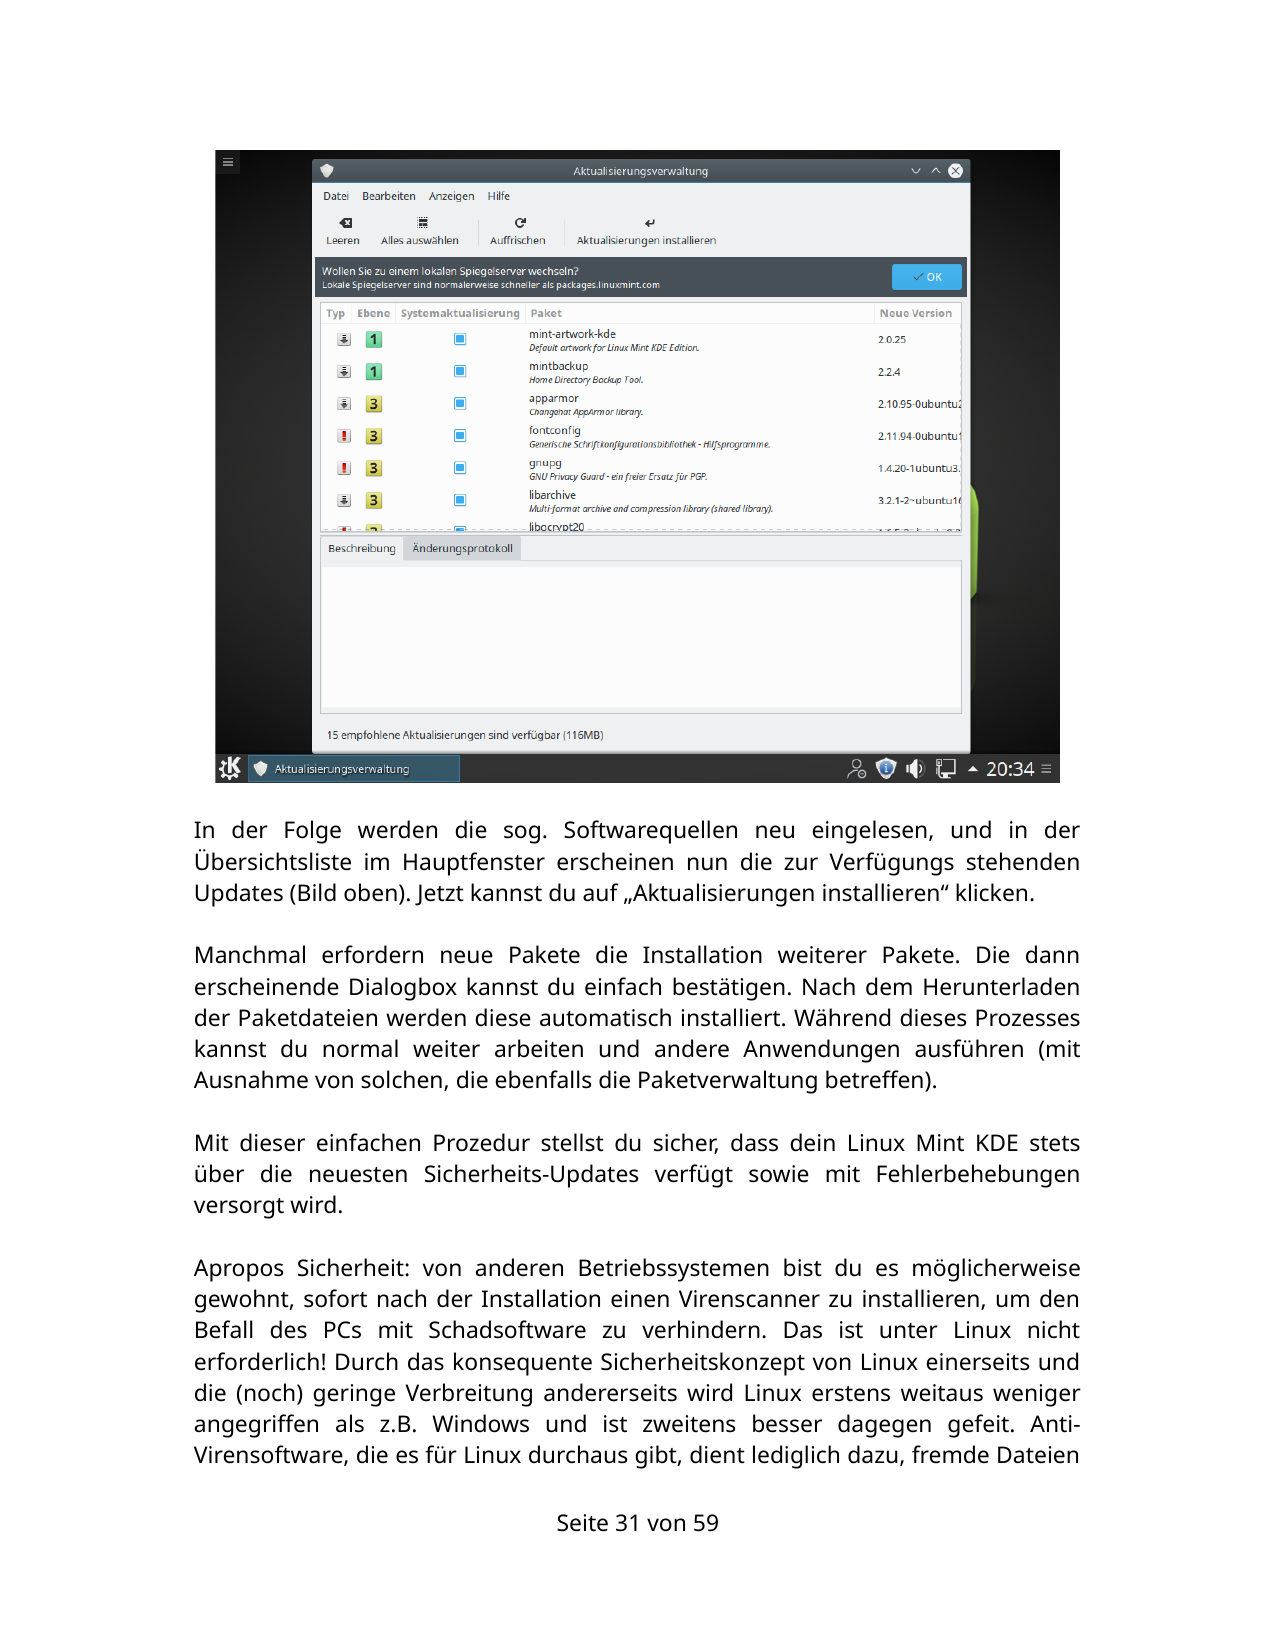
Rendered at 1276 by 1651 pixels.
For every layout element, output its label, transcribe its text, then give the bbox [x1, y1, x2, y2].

picture [215, 150, 1060, 783]
text Apropos Sicherheit: von anderen Betriebssystemen bist du es möglicherweise gewohnt, sofort nach der Installation einen Virenscanner zu installieren, um den Befall des PCs mit Schadsoftware zu verhindern. Das ist unter Linux nicht erforderlich! Durch das konsequente Sicherheitskonzept von Linux einerseits und die (noch) geringe Verbreitung andererseits wird Linux erstens weitaus weniger angegriffen als z.B. Windows und ist zweitens besser dagegen gefeit. Anti-Virensoftware, die es für Linux durchaus gibt, dient lediglich dazu, fremde Dateien [187, 1252, 1088, 1477]
text Manchmal erfordern neue Pakete die Installation weiterer Pakete. Die dann erscheinende Dialogbox kannst du einfach bestätigen. Nach dem Herunterladen der Paketdateien werden diese automatisch installiert. Während dieses Prozesses kannst du normal weiter arbeiten und andere Anwendungen ausführen (mit Ausnahme von solchen, die ebenfalls die Paketverwaltung betreffen). [187, 939, 1088, 1096]
text In der Folge werden die sog. Softwarequellen neu eingelesen, und in der Übersichtsliste im Hauptfenster erscheinen nun die zur Verfügungs stehenden Updates (Bild oben). Jetzt kannst du auf „Aktualisierungen installieren“ klicken. [187, 814, 1088, 908]
text Mit dieser einfachen Prozedur stellst du sicher, dass dein Linux Mint KDE stets über die neuesten Sicherheits-Updates verfügt sowie mit Fehlerbehebungen versorgt wird. [187, 1127, 1088, 1221]
